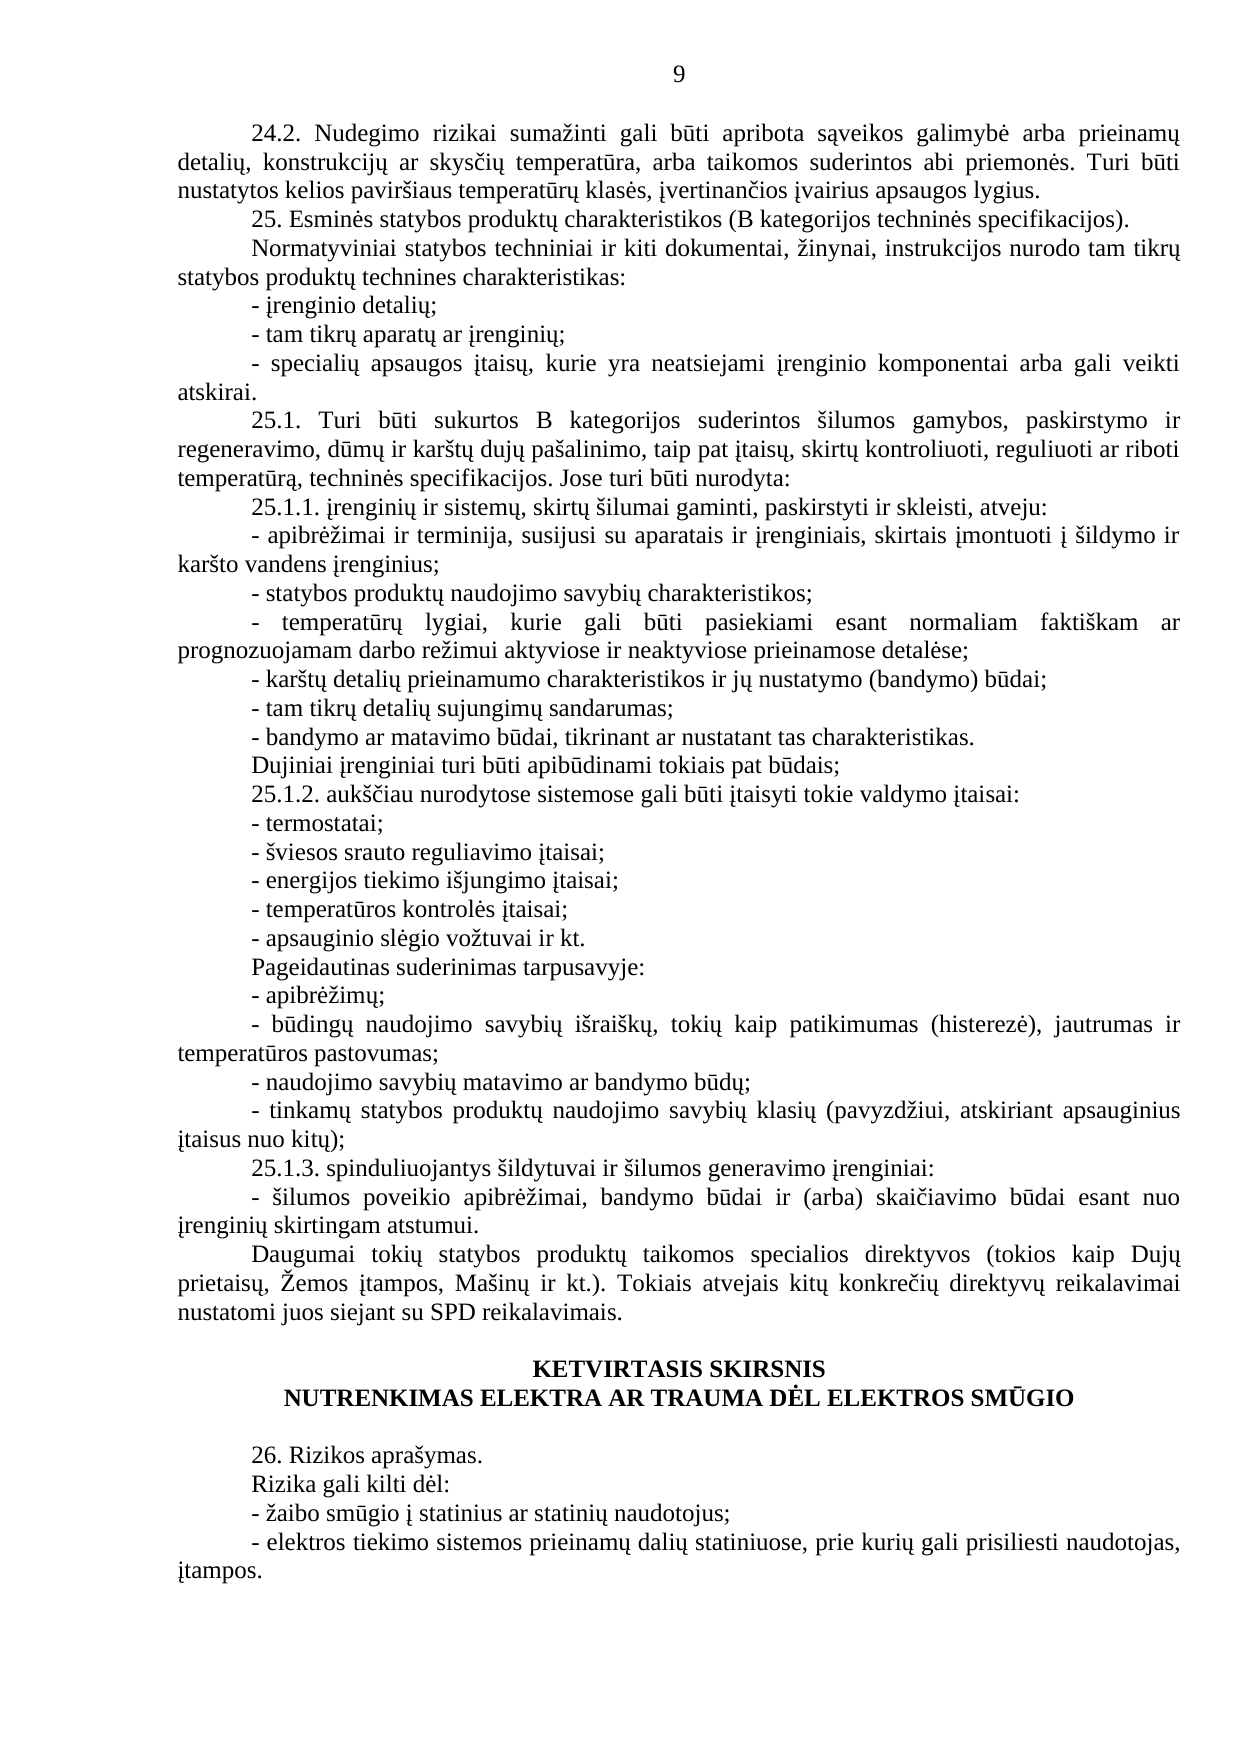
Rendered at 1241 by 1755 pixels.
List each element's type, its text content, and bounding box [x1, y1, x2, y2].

text - naudojimo savybių matavimo ar bandymo būdų; [177, 1067, 1181, 1096]
text - statybos produktų naudojimo savybių charakteristikos; [177, 578, 1181, 607]
text Rizika gali kilti dėl: [177, 1469, 1181, 1498]
text 26. Rizikos aprašymas. [177, 1441, 1181, 1469]
text ketvirtasis skirsnis [177, 1354, 1181, 1383]
text - būdingų naudojimo savybių išraiškų, tokių kaip patikimumas (histerezė), jautrumas ir temperatūros pastovumas; [177, 1009, 1181, 1067]
text - tam tikrų aparatų ar įrenginių; [177, 319, 1181, 348]
text Dujiniai įrenginiai turi būti apibūdinami tokiais pat būdais; [177, 751, 1181, 779]
text - šviesos srauto reguliavimo įtaisai; [177, 837, 1181, 866]
text - termostatai; [177, 808, 1181, 837]
text - bandymo ar matavimo būdai, tikrinant ar nustatant tas charakteristikas. [177, 722, 1181, 751]
text - apibrėžimai ir terminija, susijusi su aparatais ir įrenginiais, skirtais įmontuoti į šildymo ir karšto vandens įrenginius; [177, 521, 1181, 578]
text - įrenginio detalių; [177, 291, 1181, 319]
text - specialių apsaugos įtaisų, kurie yra neatsiejami įrenginio komponentai arba gali veikti atskirai. [177, 348, 1181, 406]
text 25.1.2. aukščiau nurodytose sistemose gali būti įtaisyti tokie valdymo įtaisai: [177, 779, 1181, 808]
text - apsauginio slėgio vožtuvai ir kt. [177, 923, 1181, 952]
text - šilumos poveikio apibrėžimai, bandymo būdai ir (arba) skaičiavimo būdai esant nuo įrenginių skirtingam atstumui. [177, 1182, 1181, 1239]
text - elektros tiekimo sistemos prieinamų dalių statiniuose, prie kurių gali prisiliesti naudotojas, įtampos. [177, 1527, 1181, 1584]
text - žaibo smūgio į statinius ar statinių naudotojus; [177, 1498, 1181, 1527]
text - tam tikrų detalių sujungimų sandarumas; [177, 693, 1181, 722]
text 25.1.3. spinduliuojantys šildytuvai ir šilumos generavimo įrenginiai: [177, 1153, 1181, 1182]
text Daugumai tokių statybos produktų taikomos specialios direktyvos (tokios kaip Dujų prietaisų, Žemos įtampos, Mašinų ir kt.). Tokiais atvejais kitų konkrečių direktyvų reikalavimai nustatomi juos siejant su SPD reikalavimais. [177, 1239, 1181, 1326]
text Normatyviniai statybos techniniai ir kiti dokumentai, žinynai, instrukcijos nurodo tam tikrų statybos produktų technines charakteristikas: [177, 233, 1181, 291]
text - temperatūros kontrolės įtaisai; [177, 894, 1181, 923]
text 24.2. Nudegimo rizikai sumažinti gali būti apribota sąveikos galimybė arba prieinamų detalių, konstrukcijų ar skysčių temperatūra, arba taikomos suderintos abi priemonės. Turi būti nustatytos kelios paviršiaus temperatūrų klasės, įvertinančios įvairius apsaugos lygius. [177, 118, 1181, 204]
text nutrenkimas elektra ar trauma dėl elektros smūgio [177, 1383, 1181, 1412]
text - temperatūrų lygiai, kurie gali būti pasiekiami esant normaliam faktiškam ar prognozuojamam darbo režimui aktyviose ir neaktyviose prieinamose detalėse; [177, 607, 1181, 664]
text Pageidautinas suderinimas tarpusavyje: [177, 952, 1181, 981]
text 25.1. Turi būti sukurtos B kategorijos suderintos šilumos gamybos, paskirstymo ir regeneravimo, dūmų ir karštų dujų pašalinimo, taip pat įtaisų, skirtų kontroliuoti, reguliuoti ar riboti temperatūrą, techninės specifikacijos. Jose turi būti nurodyta: [177, 406, 1181, 492]
text - energijos tiekimo išjungimo įtaisai; [177, 866, 1181, 894]
text - tinkamų statybos produktų naudojimo savybių klasių (pavyzdžiui, atskiriant apsauginius įtaisus nuo kitų); [177, 1096, 1181, 1153]
text - karštų detalių prieinamumo charakteristikos ir jų nustatymo (bandymo) būdai; [177, 664, 1181, 693]
text 25. Esminės statybos produktų charakteristikos (B kategorijos techninės specifikacijos). [177, 204, 1181, 233]
text 25.1.1. įrenginių ir sistemų, skirtų šilumai gaminti, paskirstyti ir skleisti, atveju: [177, 492, 1181, 521]
text - apibrėžimų; [177, 981, 1181, 1009]
